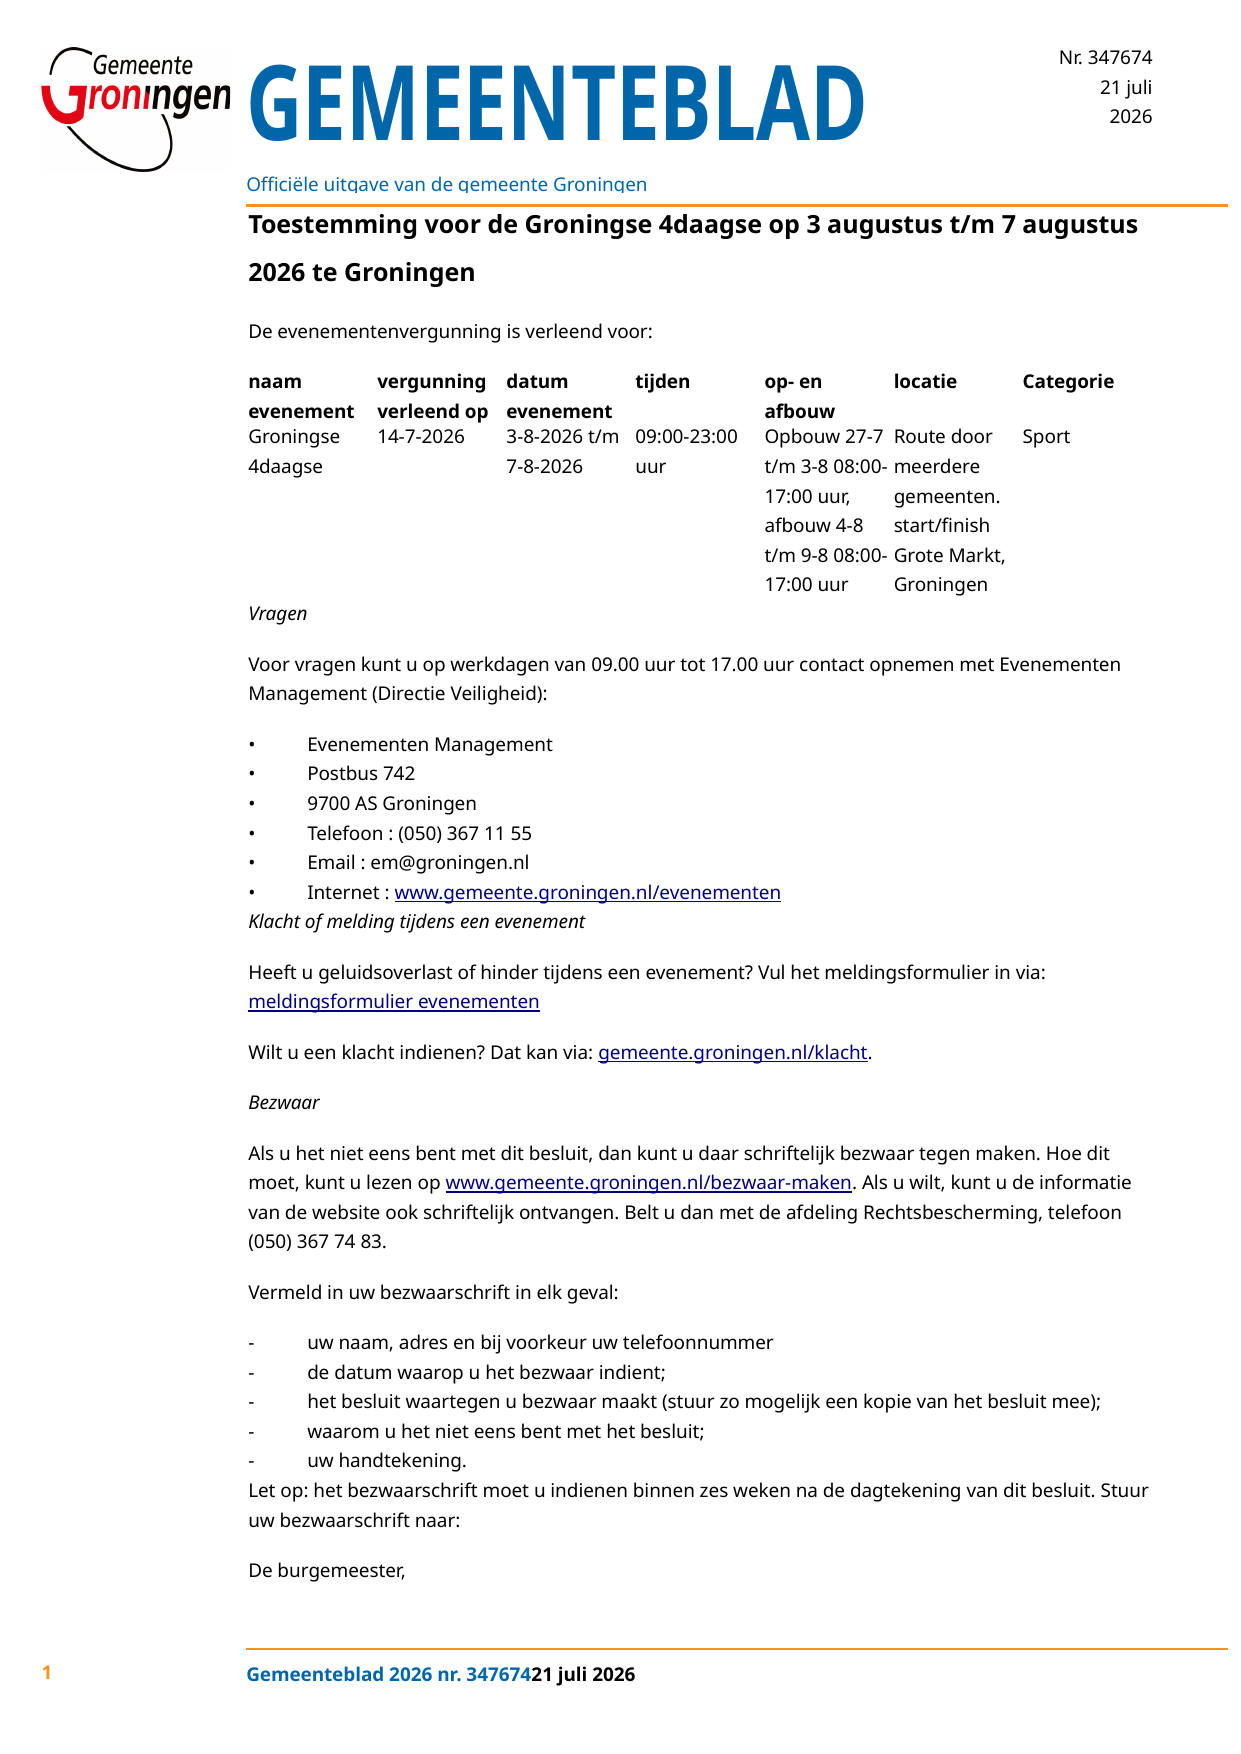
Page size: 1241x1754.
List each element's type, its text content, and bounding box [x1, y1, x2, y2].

list uw naam, adres en bij voorkeur uw telefoonnummer [248, 1329, 1152, 1355]
text Als u het niet eens bent met dit besluit, dan kunt u daar schriftelijk bezwaar tegen maken. Hoe dit moet, kunt u lezen op www.gemeente.groningen.nl/bezwaar-maken. Als u wilt, kunt u de informatie van de website ook schriftelijk ontvangen. Belt u dan met de afdeling Rechtsbescherming, telefoon (050) 367 74 83. [248, 1140, 1152, 1254]
table_cell Sport [1023, 424, 1152, 597]
table_header Categorie [1023, 369, 1152, 424]
table_header op- en afbouw [764, 369, 893, 424]
picture [41, 47, 231, 172]
text Vragen [248, 601, 1152, 626]
text Let op: het bezwaarschrift moet u indienen binnen zes weken na de dagtekening van dit besluit. Stuur uw bezwaarschrift naar: [248, 1477, 1152, 1533]
text De evenementenvergunning is verleend voor: [248, 318, 1152, 344]
list Telefoon : (050) 367 11 55 [248, 820, 1152, 846]
text Toestemming voor de Groningse 4daagse op 3 augustus t/m 7 augustus 2026 te Groningen [248, 207, 1152, 288]
text Bezwaar [248, 1089, 1152, 1115]
list het besluit waartegen u bezwaar maakt (stuur zo mogelijk een kopie van het besluit mee); [248, 1388, 1152, 1414]
table_cell Route door meerdere gemeenten. start/finish Grote Markt, Groningen [894, 424, 1022, 597]
table_cell Groningse 4daagse [248, 424, 377, 597]
table_cell Opbouw 27-7 t/m 3-8 08:00-17:00 uur, afbouw 4-8 t/m 9-8 08:00-17:00 uur [764, 424, 893, 597]
table_header datum evenement [506, 369, 635, 424]
text Vermeld in uw bezwaarschrift in elk geval: [248, 1279, 1152, 1305]
list Email : em@groningen.nl [248, 849, 1152, 875]
list Postbus 742 [248, 761, 1152, 786]
list waarom u het niet eens bent met het besluit; [248, 1418, 1152, 1444]
text Wilt u een klacht indienen? Dat kan via: gemeente.groningen.nl/klacht. [248, 1039, 1152, 1065]
list Evenementen Management [248, 731, 1152, 757]
table_cell 14-7-2026 [377, 424, 506, 597]
table_cell 3-8-2026 t/m 7-8-2026 [506, 424, 635, 597]
text De burgemeester, [248, 1557, 1152, 1583]
table_header locatie [894, 369, 1022, 424]
list 9700 AS Groningen [248, 790, 1152, 816]
table_header tijden [635, 369, 764, 424]
text Voor vragen kunt u op werkdagen van 09.00 uur tot 17.00 uur contact opnemen met Evenementen Management (Directie Veiligheid): [248, 651, 1152, 706]
list Internet : www.gemeente.groningen.nl/evenementen [248, 879, 1152, 905]
text Klacht of melding tijdens een evenement [248, 908, 1152, 934]
text Heeft u geluidsoverlast of hinder tijdens een evenement? Vul het meldingsformulier in via: meldingsformulier evenementen [248, 959, 1152, 1014]
list uw handtekening. [248, 1448, 1152, 1473]
list de datum waarop u het bezwaar indient; [248, 1359, 1152, 1385]
table_cell 09:00-23:00 uur [635, 424, 764, 597]
table_header vergunning verleend op [377, 369, 506, 424]
table_header naam evenement [248, 369, 377, 424]
